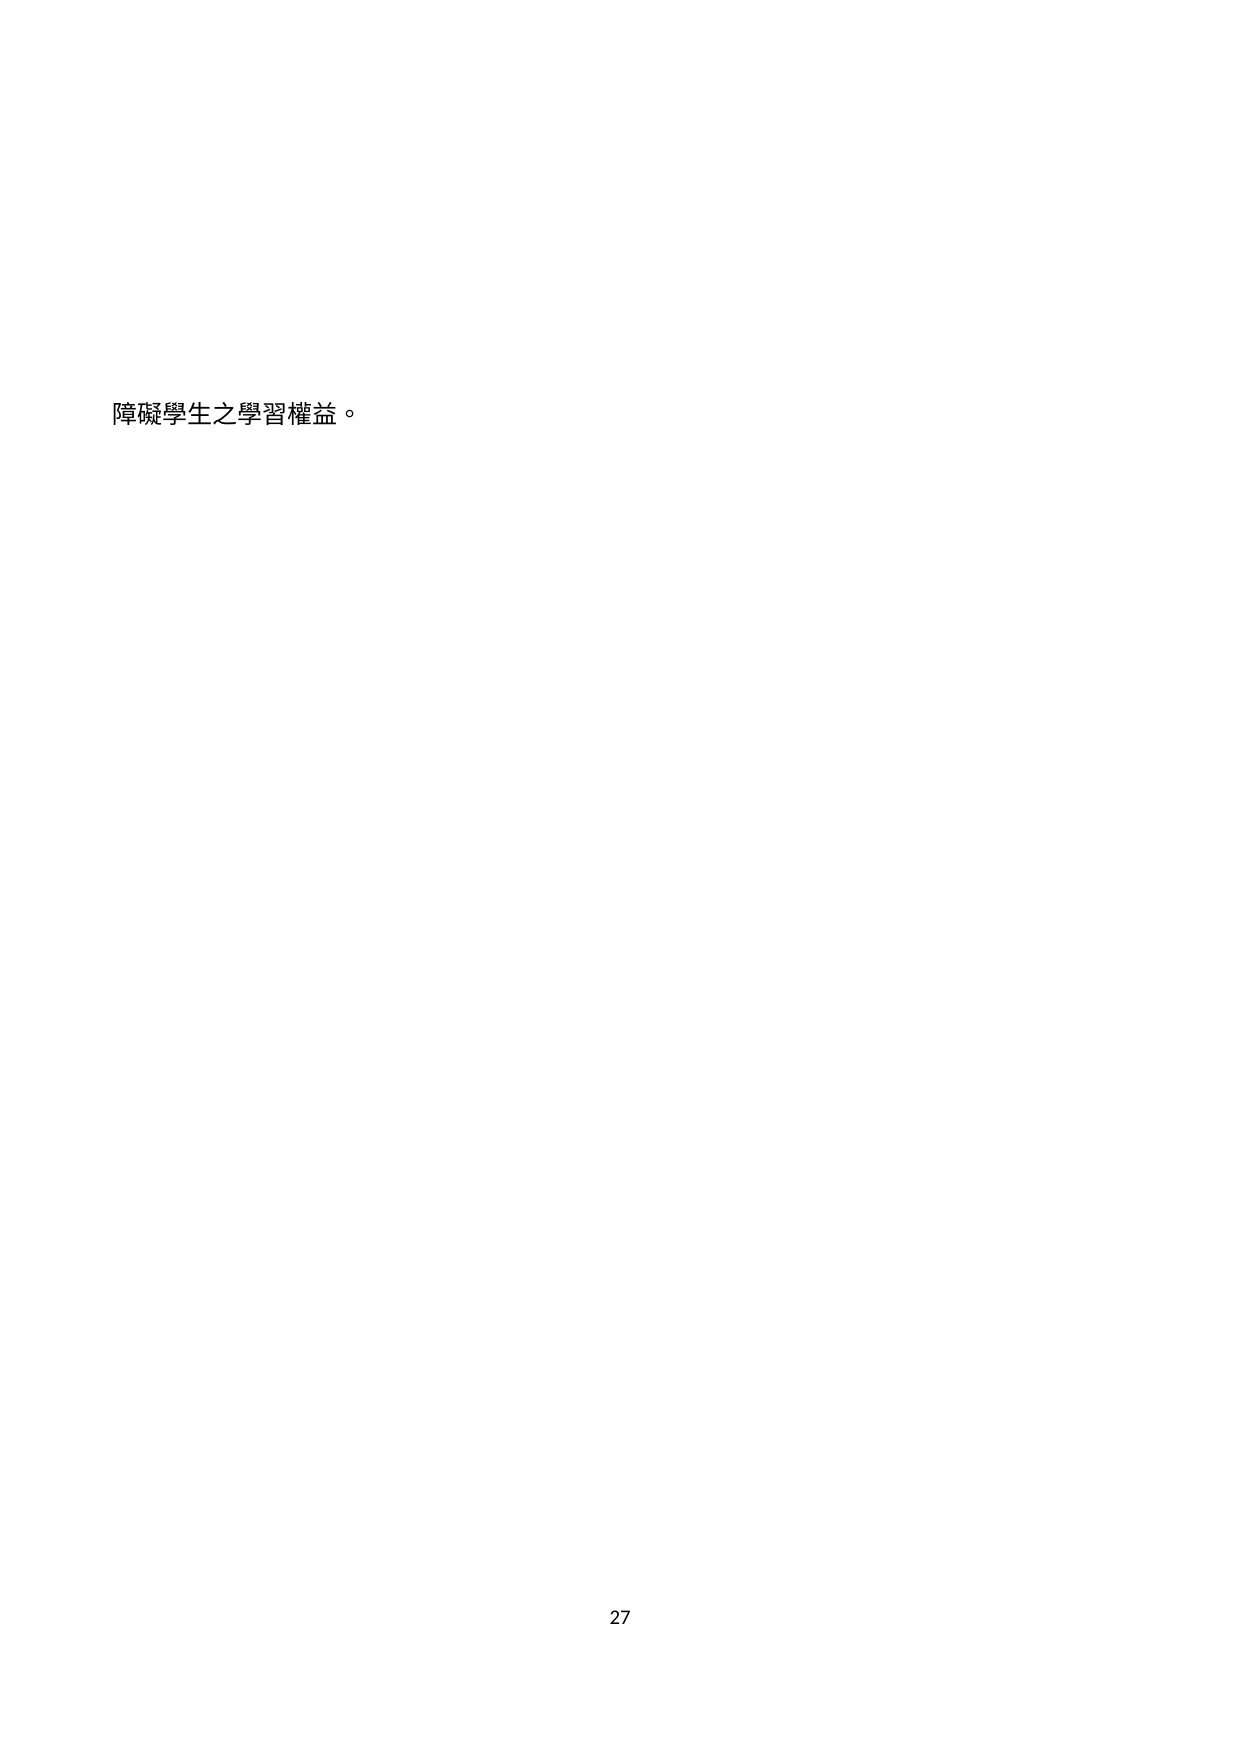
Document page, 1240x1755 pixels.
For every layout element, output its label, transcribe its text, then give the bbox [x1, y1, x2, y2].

text 為此教育部體育署於110年委託國立臺灣師範大學辦理《推展學校適應體育深耕計畫》，其中包含大專院校適應體育相關策略及作業實施，以落實CRPD之精神與理念，並維護身心障礙學生之學習權益。 [112, 371, 1127, 433]
